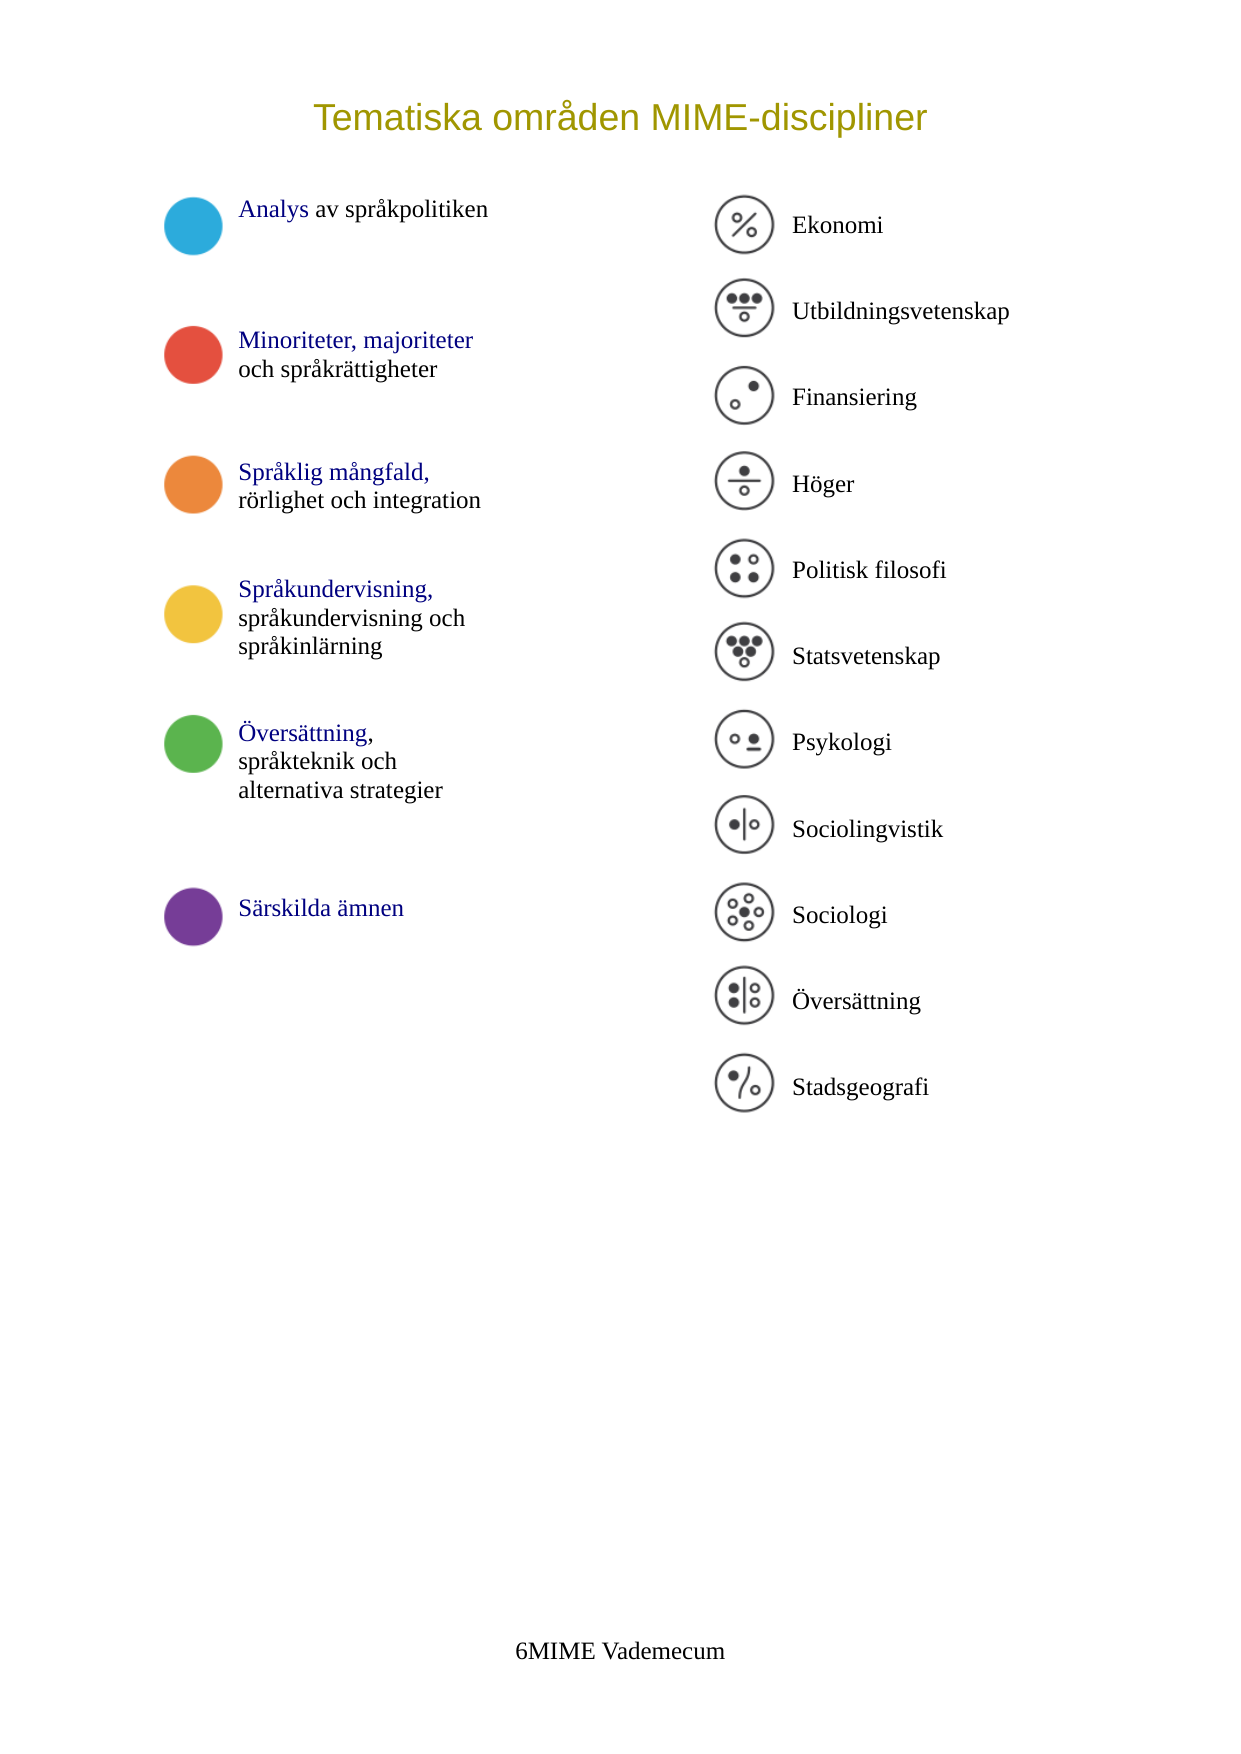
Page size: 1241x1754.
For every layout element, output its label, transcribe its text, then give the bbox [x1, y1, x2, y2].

text Sociolingvistik [792, 814, 1043, 842]
text Ekonomi [792, 210, 1043, 239]
text Sociologi [792, 900, 1043, 929]
picture [113, 179, 239, 957]
subtitle Tematiska områden MIME-discipliner [96, 171, 503, 1113]
text Politisk filosofi [792, 555, 1043, 584]
text Utbildningsvetenskap [792, 296, 1043, 325]
text Höger [792, 469, 1043, 497]
subtitle Tematiska områden MIME-discipliner [88, 95, 1152, 138]
text Finansiering [792, 382, 1043, 411]
text [689, 469, 693, 497]
text Översättning [792, 986, 1043, 1015]
text Statsvetenskap [792, 641, 1043, 670]
text Psykologi [792, 727, 1043, 756]
picture [693, 191, 792, 1123]
text Stadsgeografi [792, 1072, 1043, 1101]
subtitle [680, 172, 1052, 1230]
